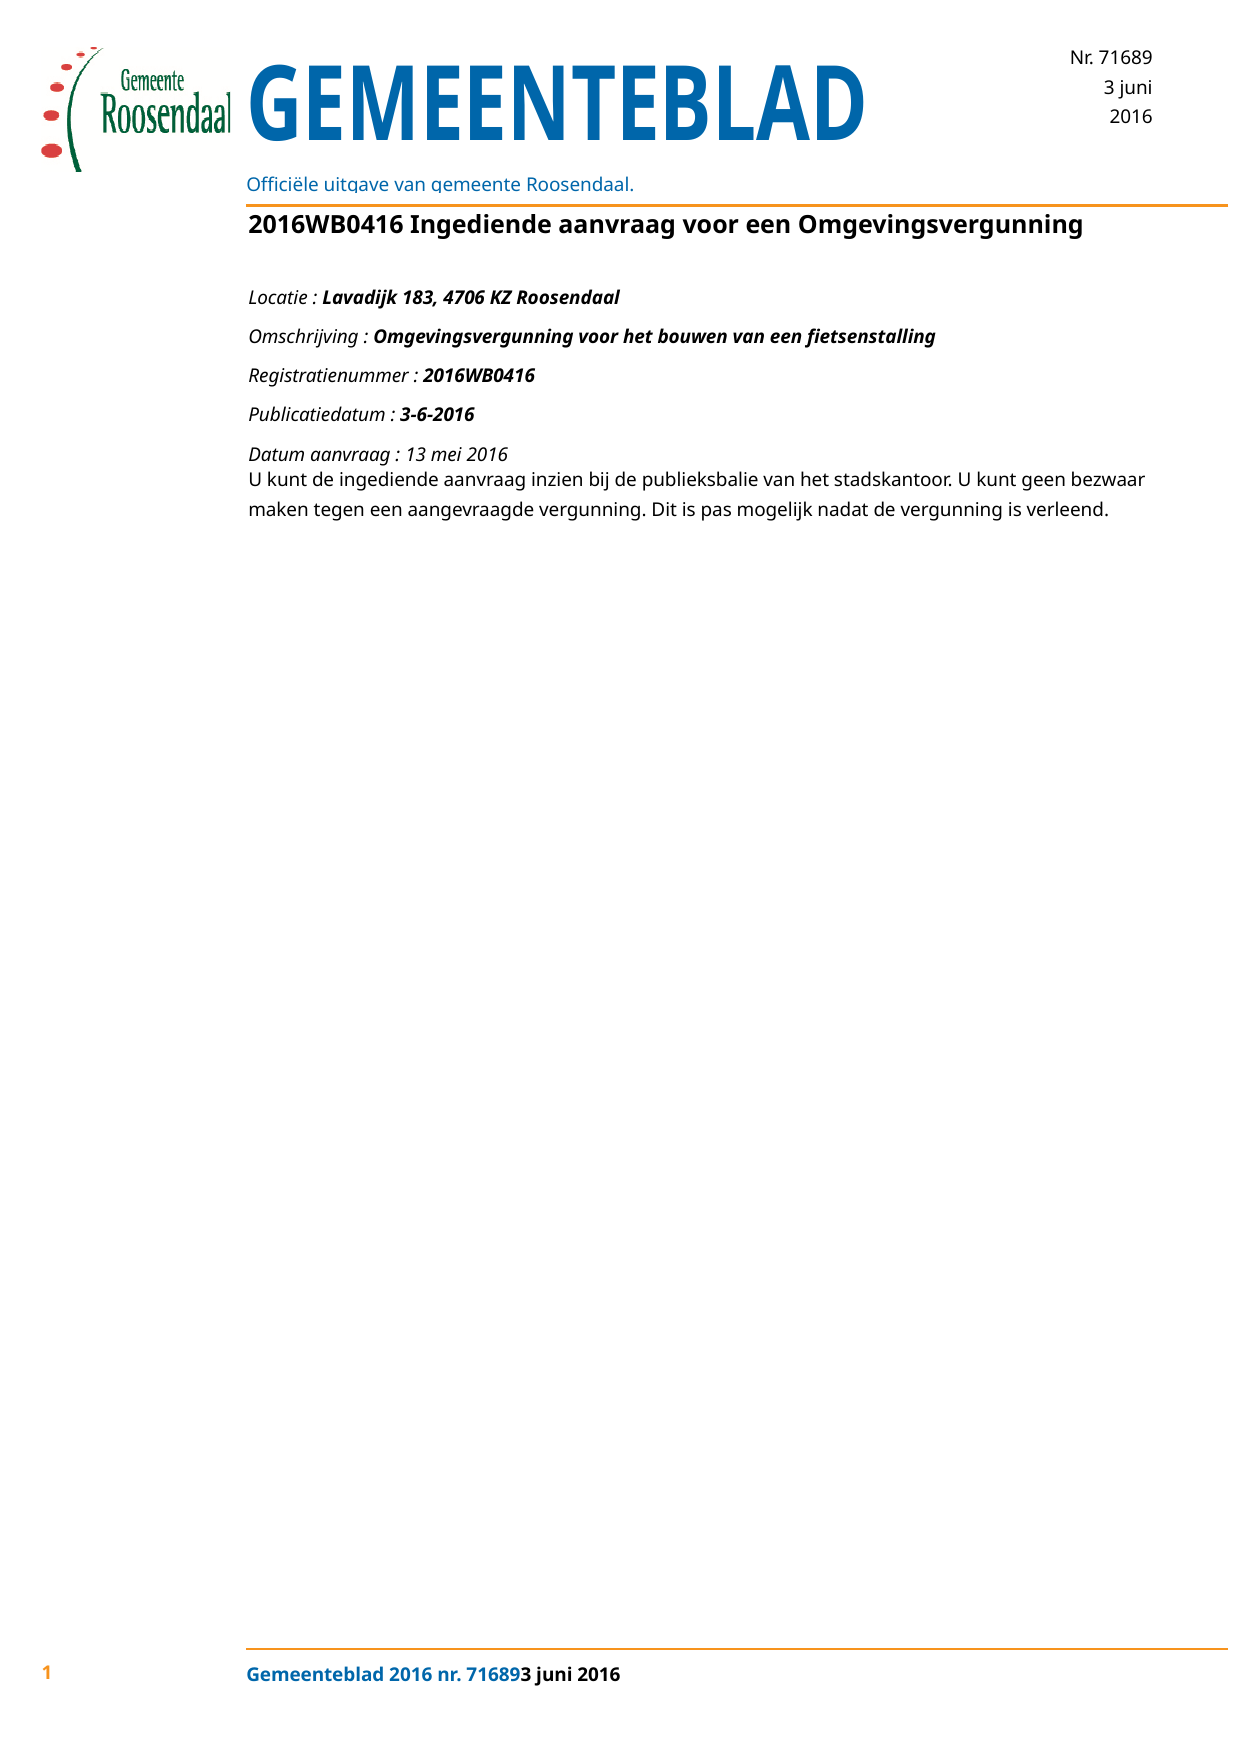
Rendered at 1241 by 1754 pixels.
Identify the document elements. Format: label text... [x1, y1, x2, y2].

text Locatie : Lavadijk 183, 4706 KZ Roosendaal [248, 284, 1152, 309]
text Datum aanvraag : 13 mei 2016 [248, 441, 1152, 467]
text U kunt de ingediende aanvraag inzien bij de publieksbalie van het stadskantoor. U kunt geen bezwaar maken tegen een aangevraagde vergunning. Dit is pas mogelijk nadat de vergunning is verleend. [248, 467, 1152, 522]
text Registratienummer : 2016WB0416 [248, 362, 1152, 388]
text 2016WB0416 Ingediende aanvraag voor een Omgevingsvergunning [248, 207, 1152, 241]
text Publicatiedatum : 3-6-2016 [248, 402, 1152, 427]
picture [41, 47, 231, 172]
text Omschrijving : Omgevingsvergunning voor het bouwen van een fietsenstalling [248, 323, 1152, 349]
